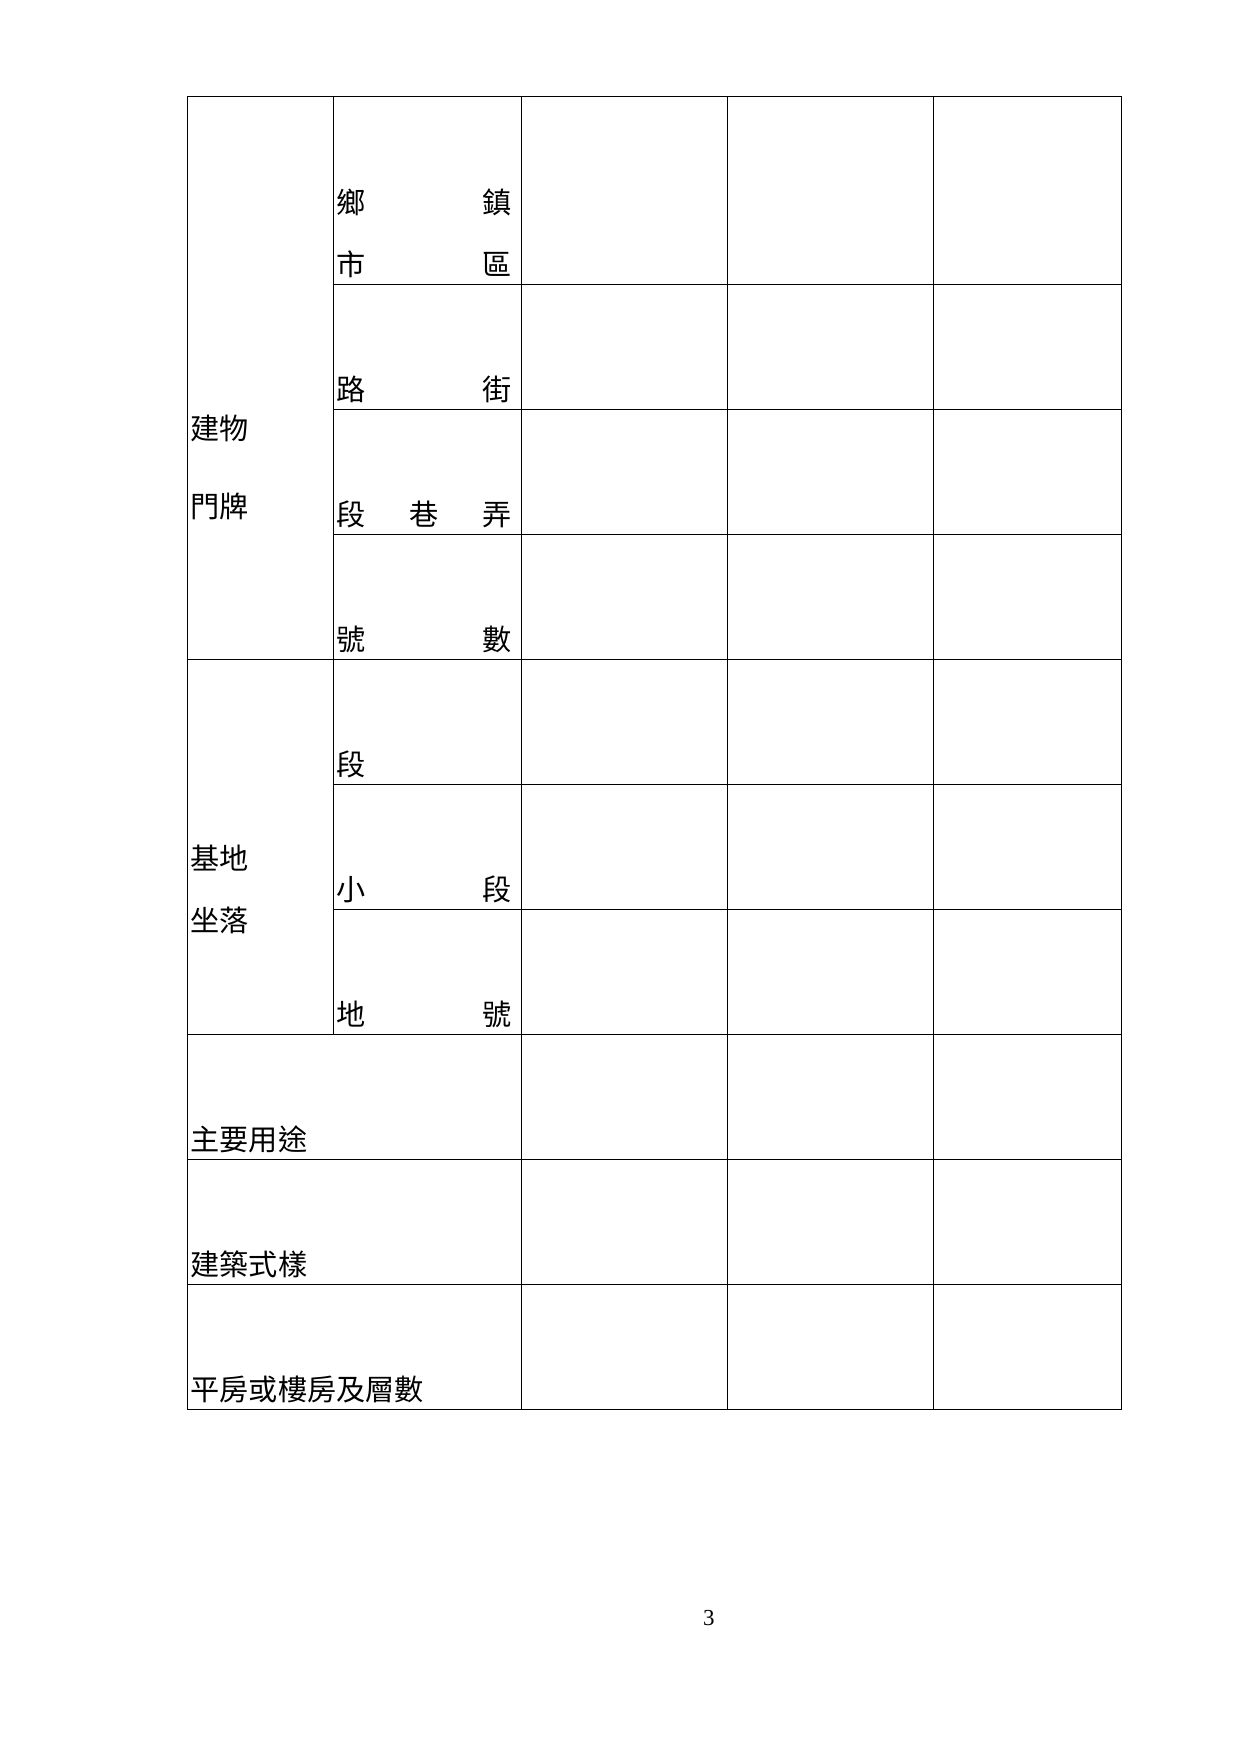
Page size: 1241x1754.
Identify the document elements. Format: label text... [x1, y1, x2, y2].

table_cell [934, 410, 1121, 534]
table_cell [728, 410, 933, 534]
table_cell [728, 97, 933, 284]
table_cell [934, 97, 1121, 284]
table_cell [934, 535, 1121, 659]
table_cell [522, 1035, 727, 1159]
table_cell [934, 1285, 1121, 1409]
table_cell [728, 660, 933, 784]
table_cell [522, 97, 727, 284]
table_cell [934, 1160, 1121, 1284]
table_cell [728, 785, 933, 909]
table_cell [934, 1035, 1121, 1159]
table_cell 基地 坐落 [188, 660, 333, 1034]
table_cell 小 段 [334, 785, 521, 909]
table_cell 地 號 [334, 910, 521, 1034]
table_cell [934, 285, 1121, 409]
table_cell [522, 535, 727, 659]
table_cell [522, 910, 727, 1034]
table_cell [522, 1285, 727, 1409]
table_cell [522, 285, 727, 409]
table_cell [522, 410, 727, 534]
table_cell [728, 1035, 933, 1159]
table_cell 段 巷 弄 [334, 410, 521, 534]
table_cell [522, 1160, 727, 1284]
table_cell [934, 910, 1121, 1034]
table_cell [728, 910, 933, 1034]
table_cell 段 [334, 660, 521, 784]
table_cell [728, 1160, 933, 1284]
table_cell 平房或樓房及層數 [188, 1285, 521, 1409]
table_cell [728, 285, 933, 409]
table_cell [934, 660, 1121, 784]
table_cell 主要用途 [188, 1035, 521, 1159]
table_cell [934, 785, 1121, 909]
table_cell 鄉 鎮 市 區 [334, 97, 521, 284]
table_cell [728, 1285, 933, 1409]
table_cell [522, 660, 727, 784]
table_cell 建物 門牌 [188, 97, 333, 659]
table_cell [522, 785, 727, 909]
table_cell 路 街 [334, 285, 521, 409]
table_cell 號 數 [334, 535, 521, 659]
table_cell 建築式樣 [188, 1160, 521, 1284]
table_cell [728, 535, 933, 659]
